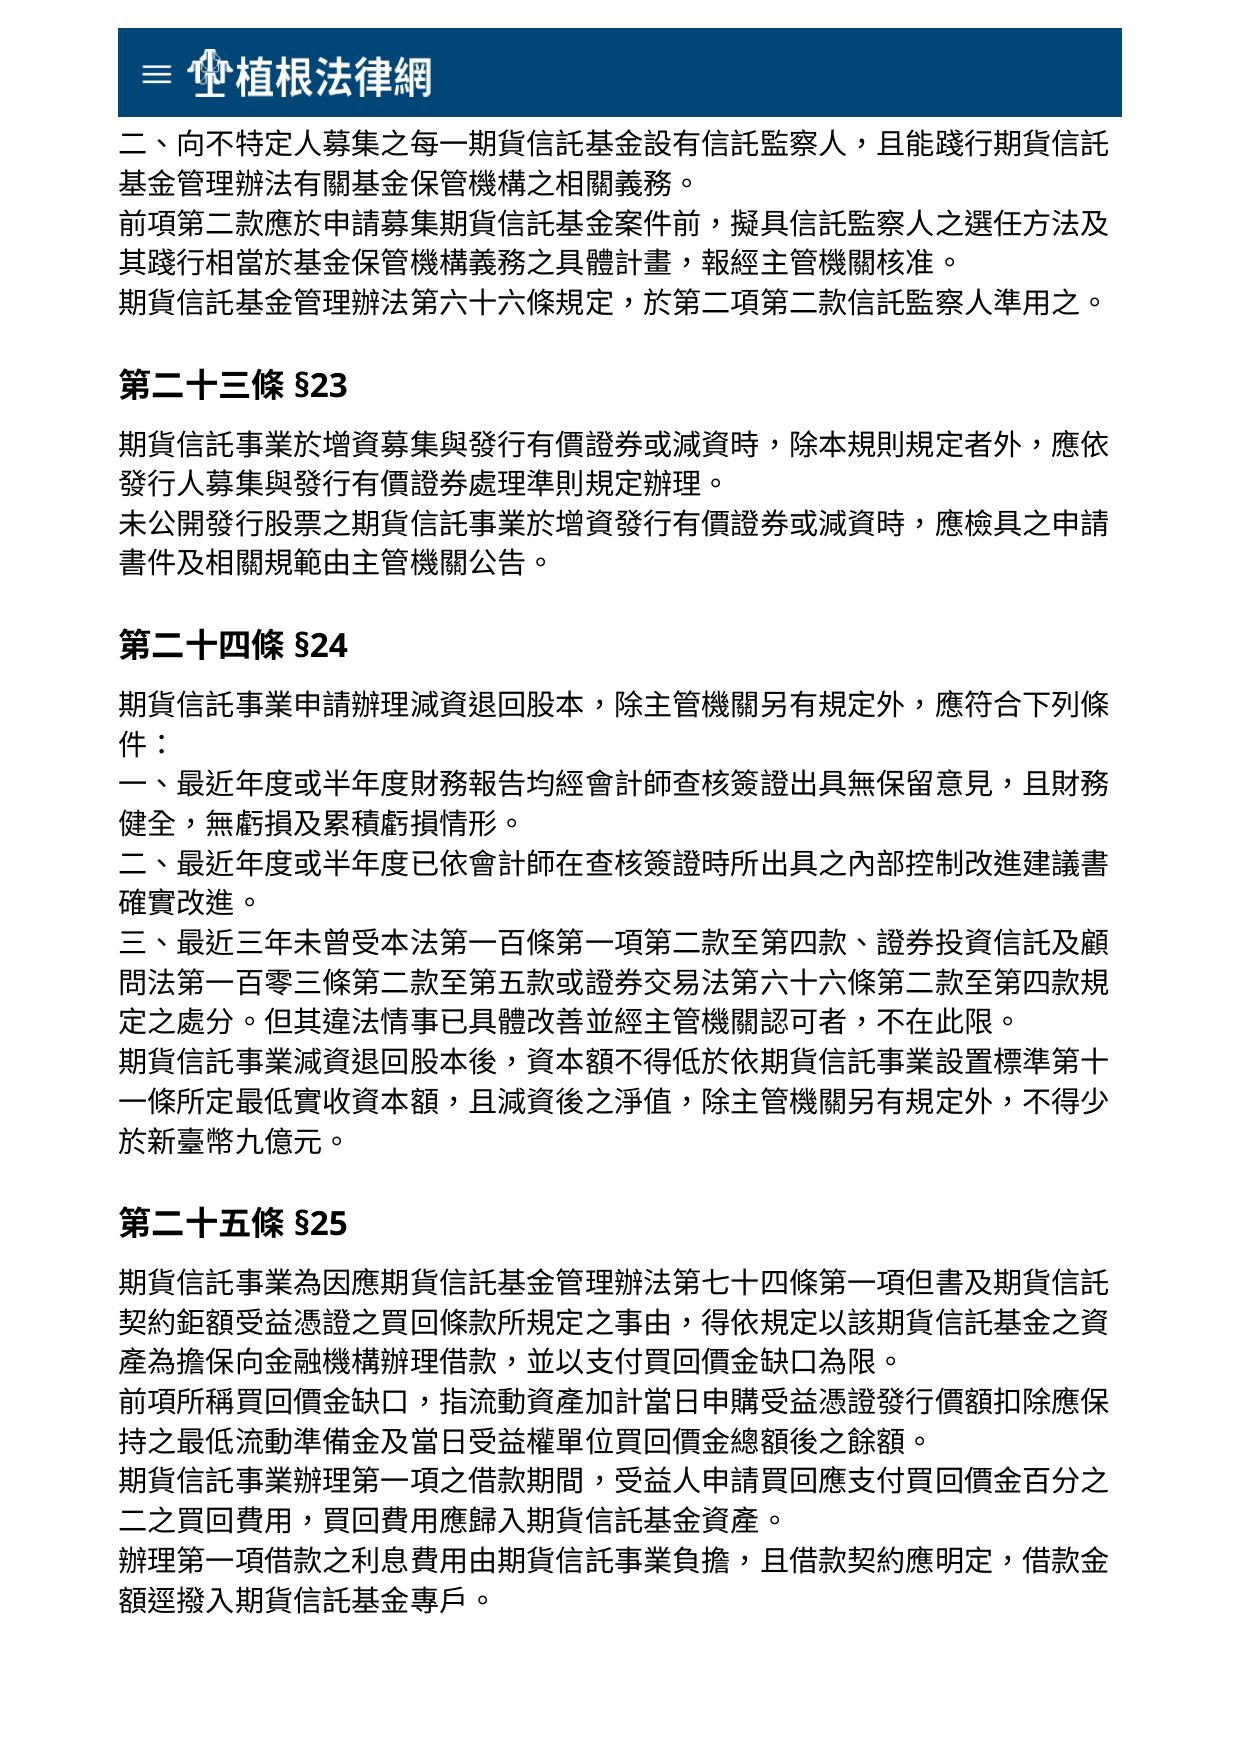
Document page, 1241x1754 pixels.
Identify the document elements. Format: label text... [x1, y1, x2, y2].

text 一、最近年度或半年度財務報告均經會計師查核簽證出具無保留意見，且財務健全，無虧損及累積虧損情形。 [118, 764, 1122, 843]
text 期貨信託基金管理辦法第六十六條規定，於第二項第二款信託監察人準用之。 [118, 282, 1122, 322]
text 期貨信託事業辦理第一項之借款期間，受益人申請買回應支付買回價金百分之二之買回費用，買回費用應歸入期貨信託基金資產。 [118, 1461, 1122, 1540]
text 二、向不特定人募集之每一期貨信託基金設有信託監察人，且能踐行期貨信託基金管理辦法有關基金保管機構之相關義務。 [118, 123, 1122, 203]
text 期貨信託事業於增資募集與發行有價證券或減資時，除本規則規定者外，應依發行人募集與發行有價證券處理準則規定辦理。 [118, 424, 1122, 503]
text 三、最近三年未曾受本法第一百條第一項第二款至第四款、證券投資信託及顧問法第一百零三條第二款至第五款或證券交易法第六十六條第二款至第四款規定之處分。但其違法情事已具體改善並經主管機關認可者，不在此限。 [118, 922, 1122, 1041]
text 未公開發行股票之期貨信託事業於增資發行有價證券或減資時，應檢具之申請書件及相關規範由主管機關公告。 [118, 503, 1122, 582]
picture [118, 28, 1122, 117]
text 二、最近年度或半年度已依會計師在查核簽證時所出具之內部控制改進建議書確實改進。 [118, 843, 1122, 922]
text 期貨信託事業申請辦理減資退回股本，除主管機關另有規定外，應符合下列條件： [118, 684, 1122, 764]
text 前項所稱買回價金缺口，指流動資產加計當日申購受益憑證發行價額扣除應保持之最低流動準備金及當日受益權單位買回價金總額後之餘額。 [118, 1381, 1122, 1461]
text 第二十五條 §25 [118, 1200, 1122, 1246]
text 第二十四條 §24 [118, 622, 1122, 668]
text 第二十三條 §23 [118, 362, 1122, 407]
text 辦理第一項借款之利息費用由期貨信託事業負擔，且借款契約應明定，借款金額逕撥入期貨信託基金專戶。 [118, 1540, 1122, 1619]
text 期貨信託事業減資退回股本後，資本額不得低於依期貨信託事業設置標準第十一條所定最低實收資本額，且減資後之淨值，除主管機關另有規定外，不得少於新臺幣九億元。 [118, 1041, 1122, 1161]
text 前項第二款應於申請募集期貨信託基金案件前，擬具信託監察人之選任方法及其踐行相當於基金保管機構義務之具體計畫，報經主管機關核准。 [118, 203, 1122, 282]
text 期貨信託事業為因應期貨信託基金管理辦法第七十四條第一項但書及期貨信託契約鉅額受益憑證之買回條款所規定之事由，得依規定以該期貨信託基金之資產為擔保向金融機構辦理借款，並以支付買回價金缺口為限。 [118, 1262, 1122, 1381]
